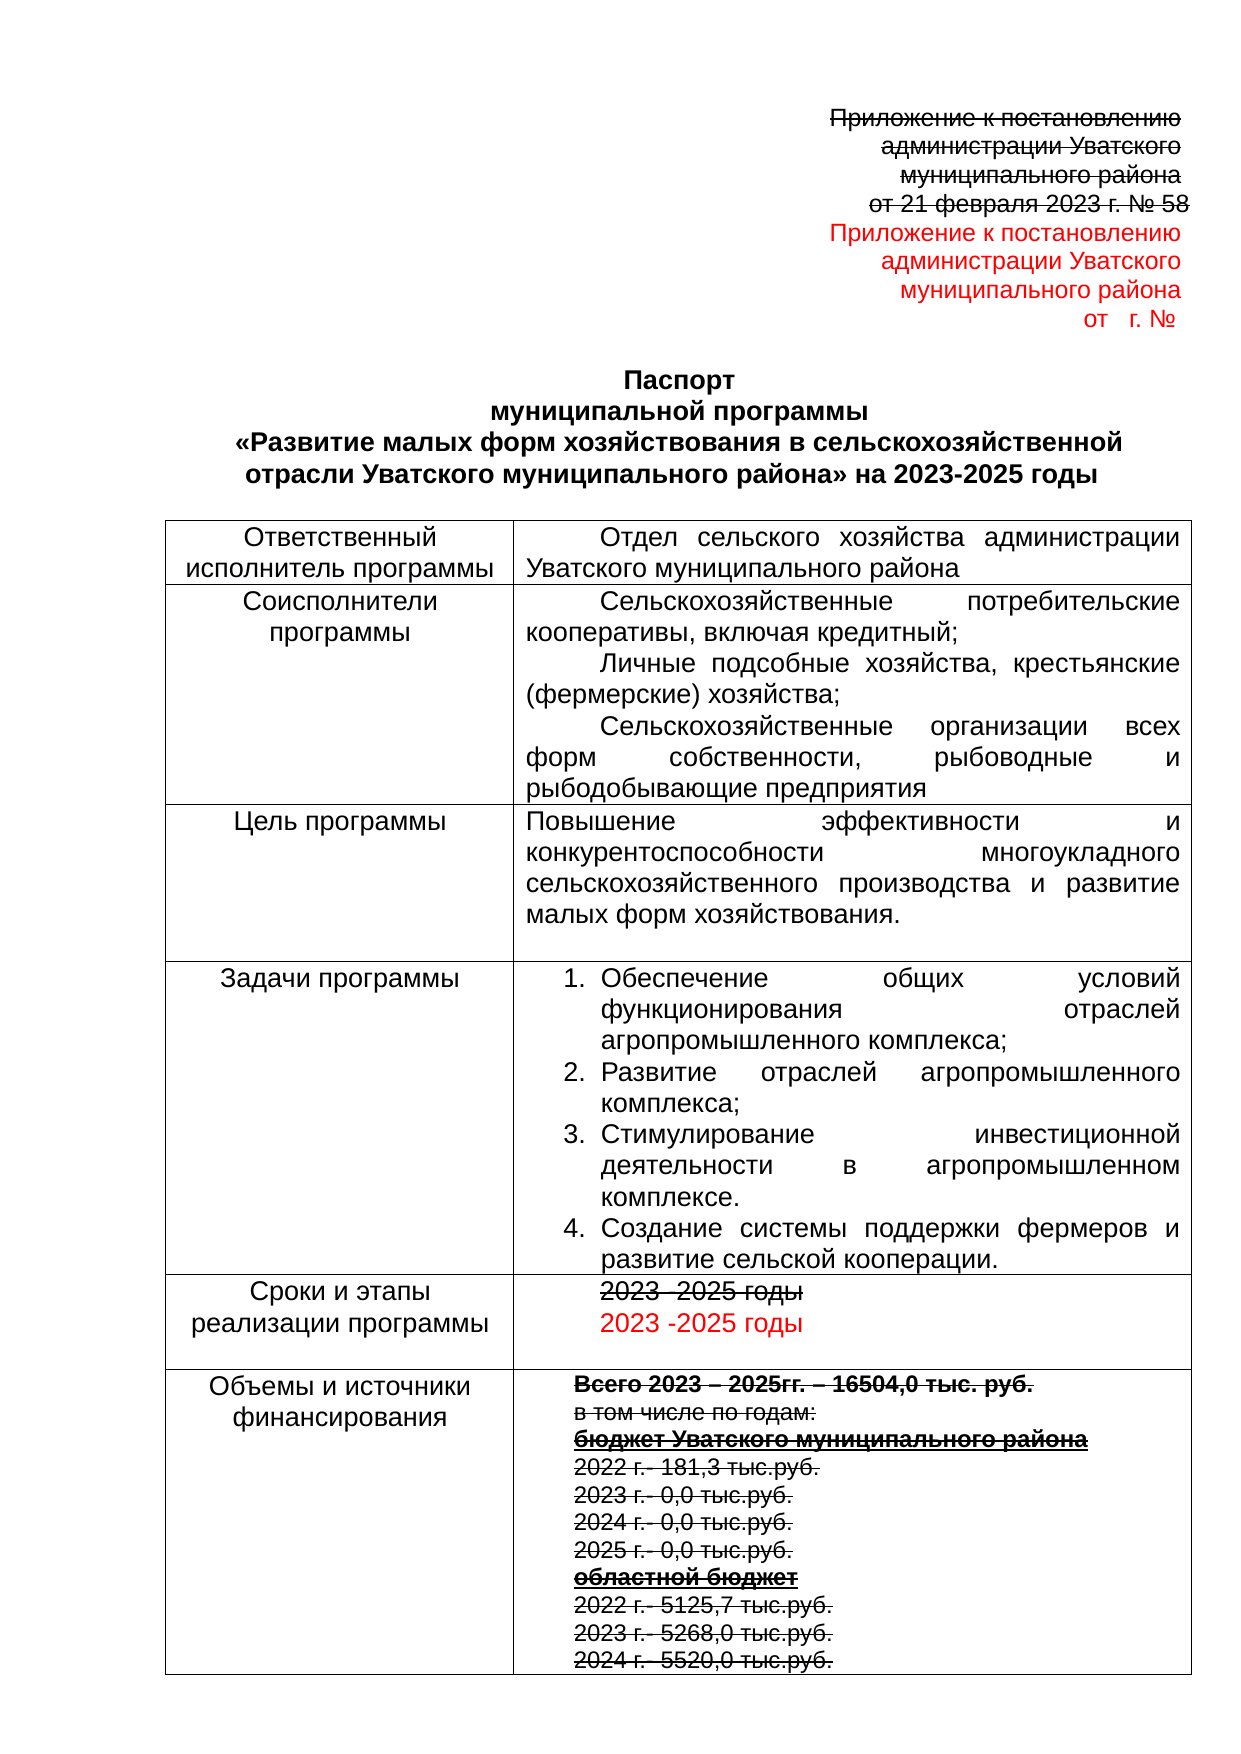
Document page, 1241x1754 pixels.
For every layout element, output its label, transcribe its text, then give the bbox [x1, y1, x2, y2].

text от 21 февраля 2023 г. № 58 [740, 189, 1189, 218]
table_cell Всего 2023 – 2025гг. – 16504,0 тыс. руб. в том числе по годам: бюджет Уватского муниципального района 2022 г.- 181,3 тыс.руб. 2023 г.- 0,0 тыс.руб. 2024 г.- 0,0 тыс.руб. 2025 г.- 0,0 тыс.руб. областной бюджет 2022 г.- 5125,7 тыс.руб. 2023 г.- 5268,0 тыс.руб. 2024 г.- 5520,0 тыс.руб. [514, 1370, 1191, 1674]
table_cell Объемы и источники финансирования [166, 1370, 513, 1674]
text Приложение к постановлению [768, 103, 1181, 131]
table_header Отдел сельского хозяйства администрации Уватского муниципального района [514, 521, 1191, 584]
table_cell Задачи программы [166, 962, 513, 1274]
text муниципальной программы [177, 395, 1181, 426]
text администрации Уватского [768, 131, 1181, 160]
text от г. № [740, 304, 1189, 333]
table_cell Цель программы [166, 805, 513, 961]
table_cell Сельскохозяйственные потребительские кооперативы, включая кредитный; Личные подсобные хозяйства, крестьянские (фермерские) хозяйства; Сельскохозяйственные организации всех форм собственности, рыбоводные и рыбодобывающие предприятия [514, 585, 1191, 803]
text Приложение к постановлению [768, 218, 1181, 246]
table_cell Сроки и этапы реализации программы [166, 1275, 513, 1369]
text Паспорт [177, 364, 1181, 395]
table_cell Соисполнители программы [166, 585, 513, 803]
table_cell 2023 -2025 годы 2023 -2025 годы [514, 1275, 1191, 1369]
text «Развитие малых форм хозяйствования в сельскохозяйственной отрасли Уватского муниципального района» на 2023-2025 годы [177, 426, 1181, 489]
table_cell Обеспечение общих условий функционирования отраслей агропромышленного комплекса; Развитие отраслей агропромышленного комплекса; Стимулирование инвестиционной деятельности в агропромышленном комплексе. Создание системы поддержки фермеров и развитие сельской кооперации. [514, 962, 1191, 1274]
table_header Ответственный исполнитель программы [166, 521, 513, 584]
text муниципального района [768, 275, 1181, 304]
table_cell Повышение эффективности и конкурентоспособности многоукладного сельскохозяйственного производства и развитие малых форм хозяйствования. [514, 805, 1191, 961]
text администрации Уватского [768, 246, 1181, 275]
text муниципального района [768, 160, 1181, 189]
